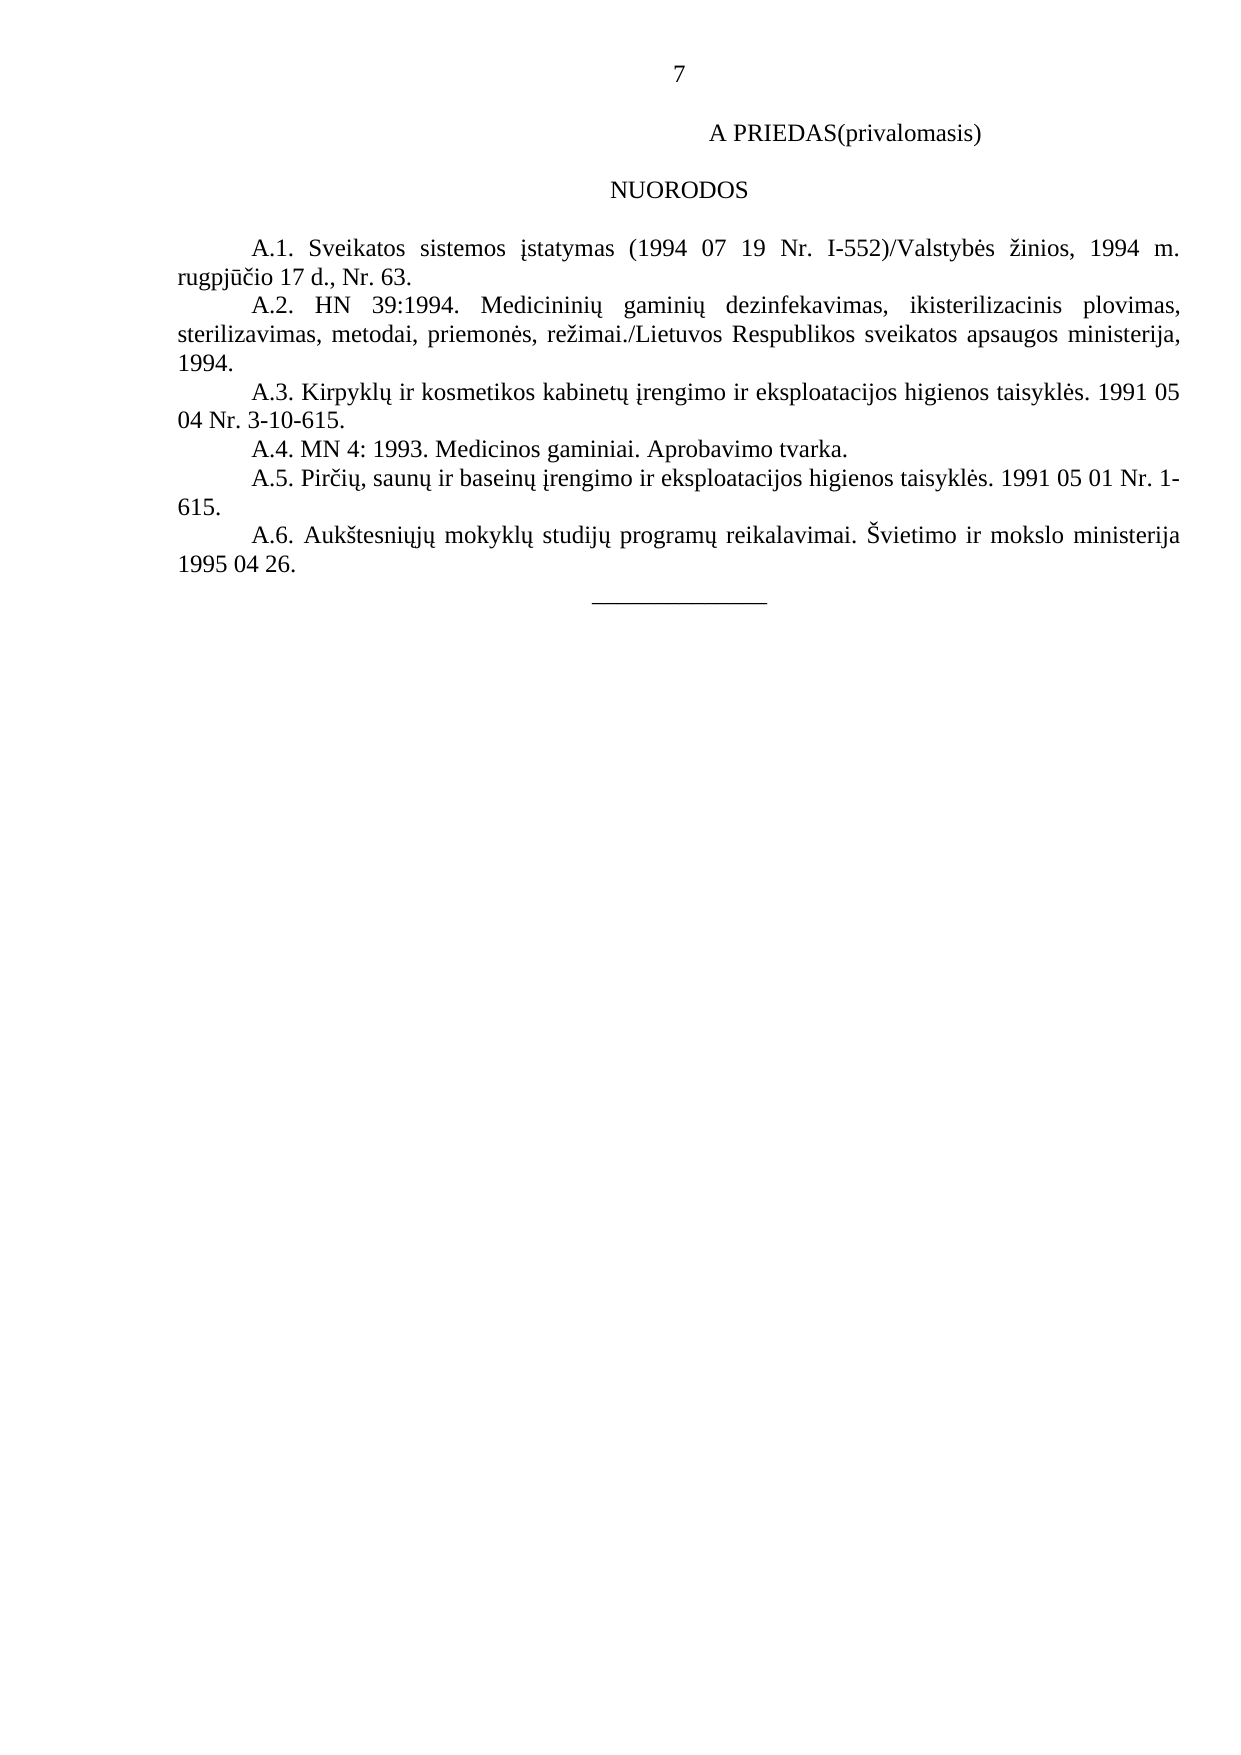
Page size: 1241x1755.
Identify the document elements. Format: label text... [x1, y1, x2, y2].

text A.1. Sveikatos sistemos įstatymas (1994 07 19 Nr. I-552)/Valstybės žinios, 1994 m. rugpjūčio 17 d., Nr. 63. [177, 233, 1181, 291]
text ______________ [177, 578, 1181, 607]
text A.3. Kirpyklų ir kosmetikos kabinetų įrengimo ir eksploatacijos higienos taisyklės. 1991 05 04 Nr. 3-10-615. [177, 377, 1181, 434]
text A.5. Pirčių, saunų ir baseinų įrengimo ir eksploatacijos higienos taisyklės. 1991 05 01 Nr. 1-615. [177, 463, 1181, 521]
text NUORODOS [177, 176, 1181, 204]
text A.4. MN 4: 1993. Medicinos gaminiai. Aprobavimo tvarka. [177, 434, 1181, 463]
text A.6. Aukštesniųjų mokyklų studijų programų reikalavimai. Švietimo ir mokslo ministerija 1995 04 26. [177, 521, 1181, 578]
text A.2. HN 39:1994. Medicininių gaminių dezinfekavimas, ikisterilizacinis plovimas, sterilizavimas, metodai, priemonės, režimai./Lietuvos Respublikos sveikatos apsaugos ministerija, 1994. [177, 291, 1181, 377]
text A PRIEDAS(privalomasis) [177, 118, 1181, 147]
